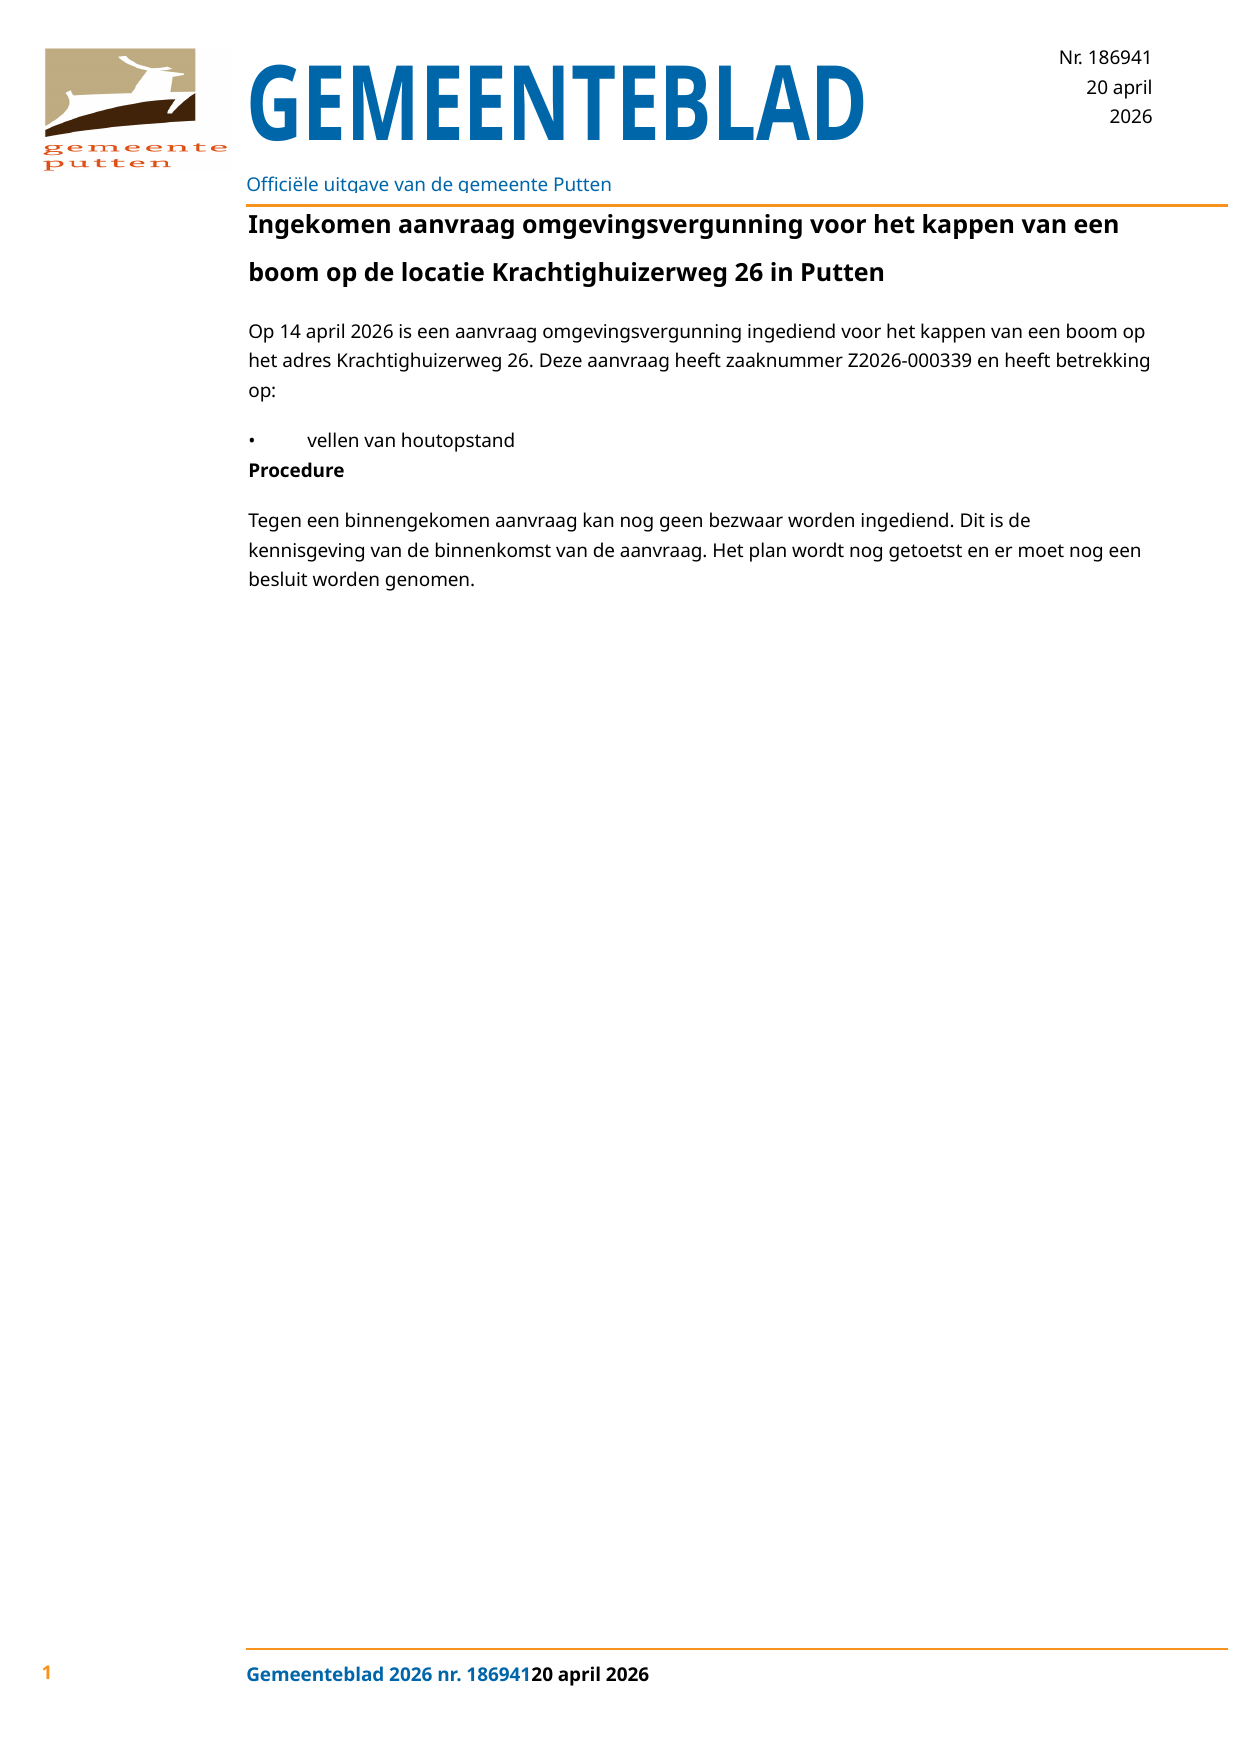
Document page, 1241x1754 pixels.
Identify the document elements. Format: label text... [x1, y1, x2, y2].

picture [41, 47, 231, 172]
list vellen van houtopstand [248, 427, 1152, 453]
text Op 14 april 2026 is een aanvraag omgevingsvergunning ingediend voor het kappen van een boom op het adres Krachtighuizerweg 26. Deze aanvraag heeft zaaknummer Z2026-000339 en heeft betrekking op: [248, 318, 1152, 403]
text Tegen een binnengekomen aanvraag kan nog geen bezwaar worden ingediend. Dit is de kennisgeving van de binnenkomst van de aanvraag. Het plan wordt nog getoetst en er moet nog een besluit worden genomen. [248, 507, 1152, 592]
text Ingekomen aanvraag omgevingsvergunning voor het kappen van een boom op de locatie Krachtighuizerweg 26 in Putten [248, 207, 1152, 288]
text Procedure [248, 457, 1152, 483]
